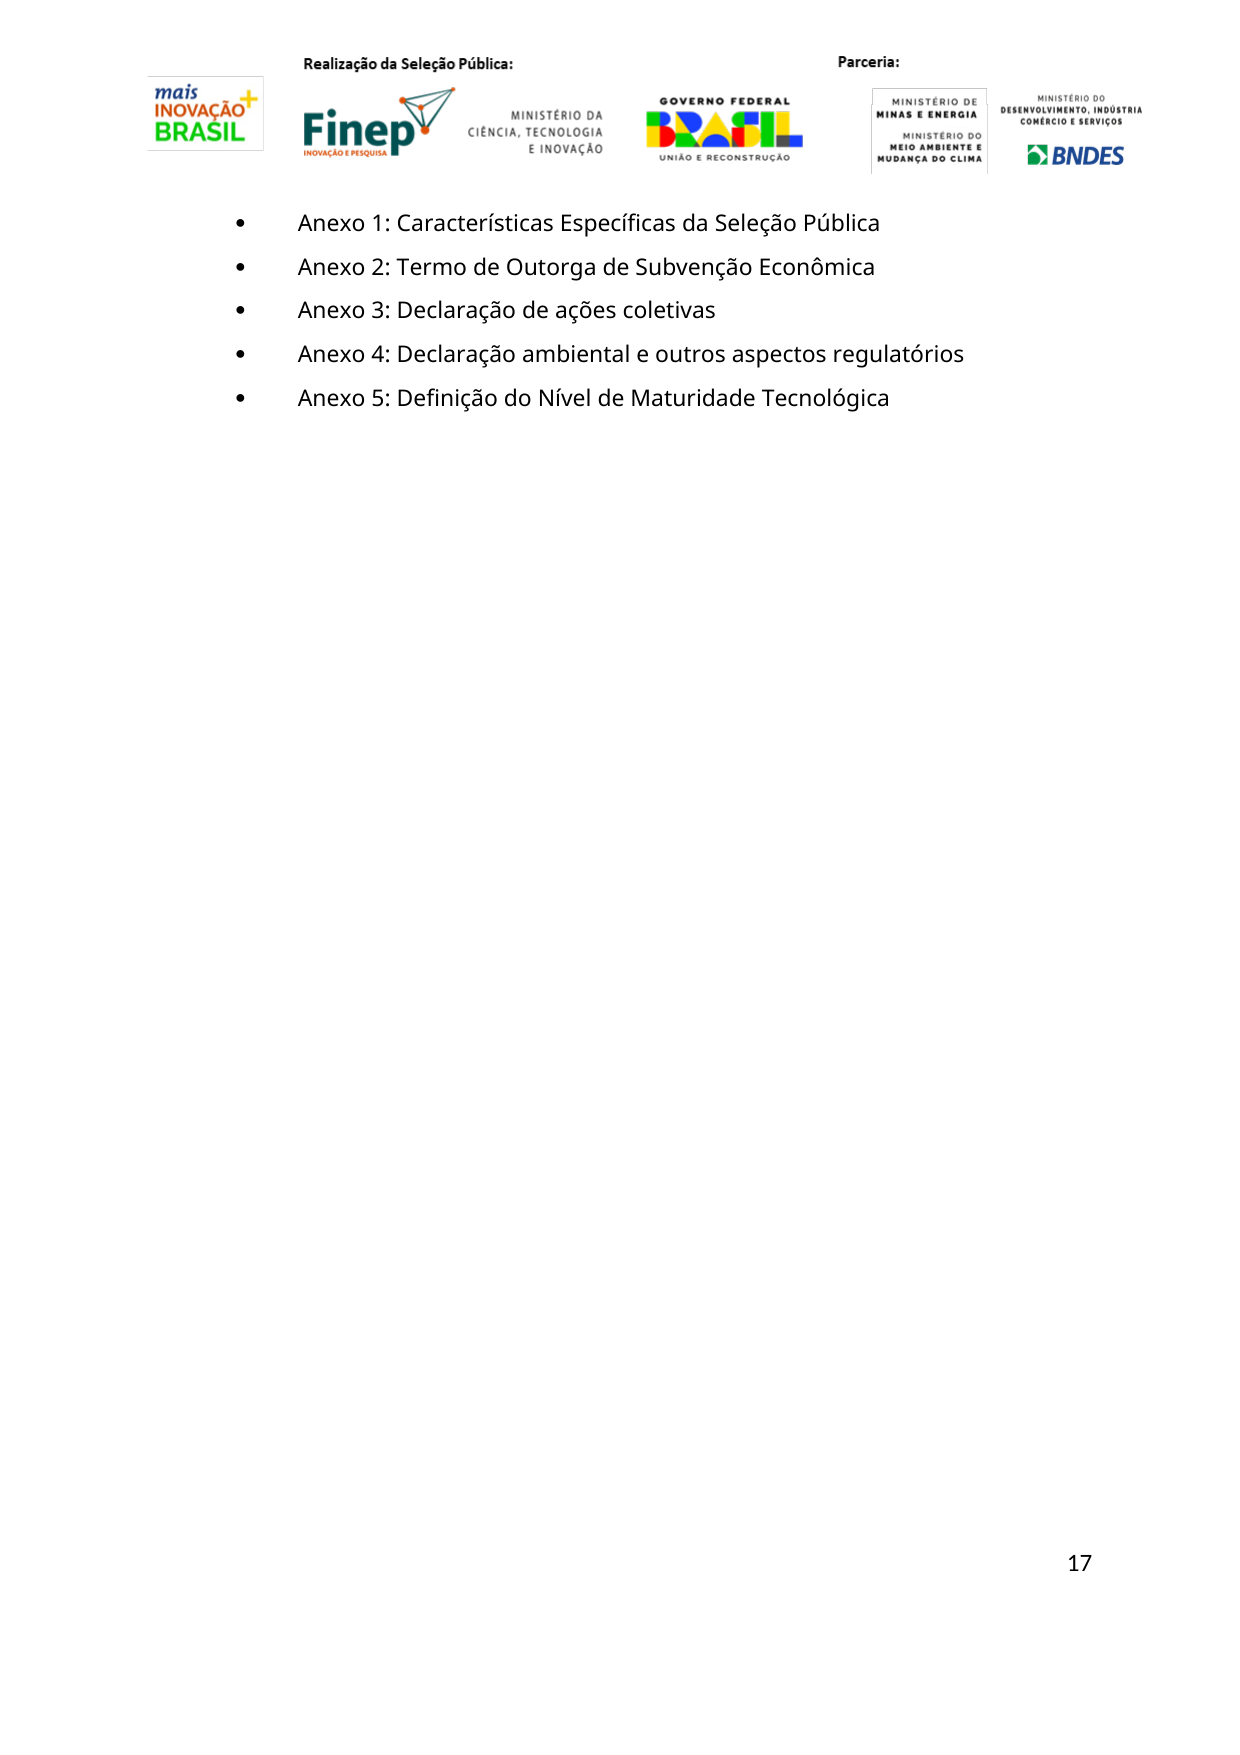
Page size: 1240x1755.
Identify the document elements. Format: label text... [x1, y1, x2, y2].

list Anexo 3: Declaração de ações coletivas [148, 294, 1092, 326]
list Anexo 5: Definição do Nível de Maturidade Tecnológica [148, 382, 1092, 413]
list Anexo 1: Características Específicas da Seleção Pública [148, 207, 1092, 238]
list Anexo 4: Declaração ambiental e outros aspectos regulatórios [148, 338, 1092, 369]
list Anexo 2: Termo de Outorga de Subvenção Econômica [148, 251, 1092, 282]
